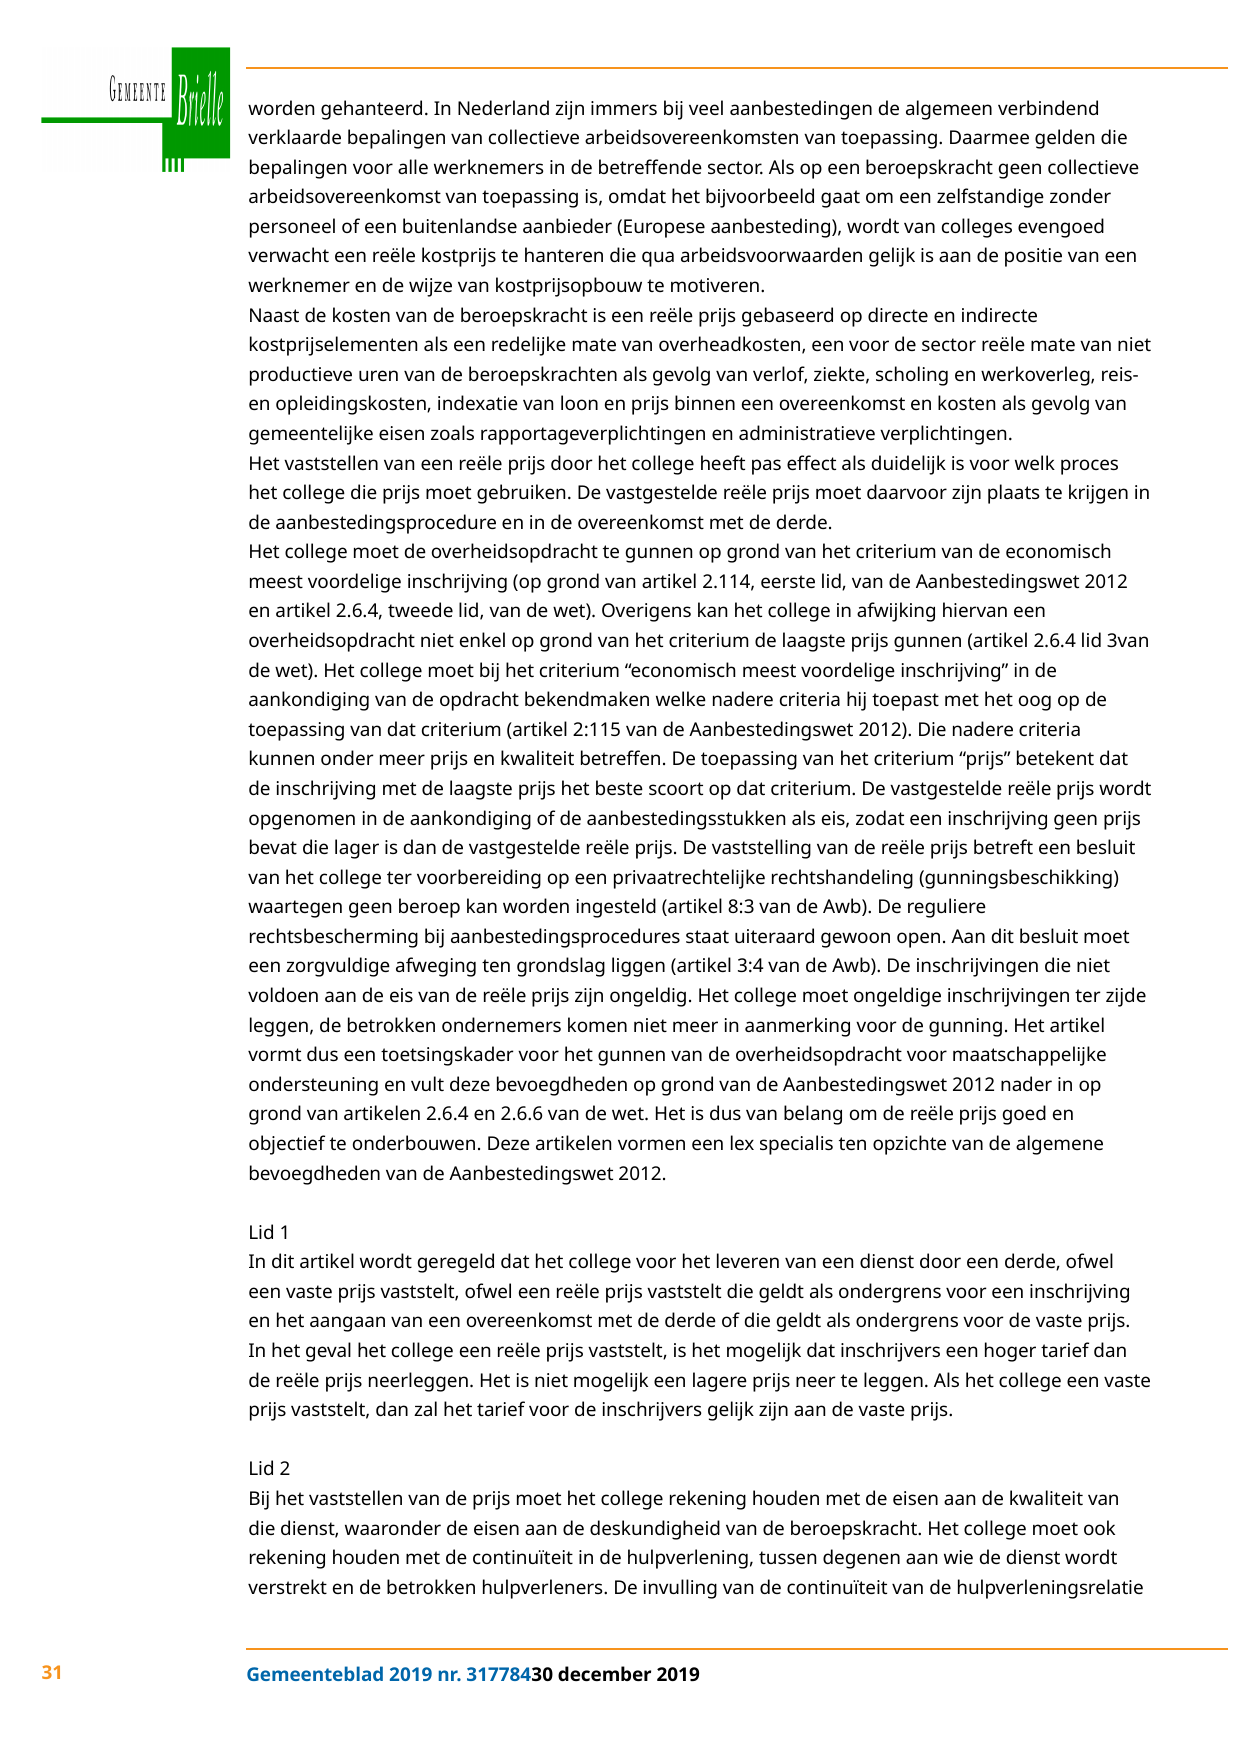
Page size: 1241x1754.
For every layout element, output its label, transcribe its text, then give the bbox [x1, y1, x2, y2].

text Bij het vaststellen van de prijs moet het college rekening houden met de eisen aan de kwaliteit van die dienst, waaronder de eisen aan de deskundigheid van de beroepskracht. Het college moet ook rekening houden met de continuïteit in de hulpverlening, tussen degenen aan wie de dienst wordt verstrekt en de betrokken hulpverleners. De invulling van de continuïteit van de hulpverleningsrelatie [248, 1485, 1152, 1600]
text Naast de kosten van de beroepskracht is een reële prijs gebaseerd op directe en indirecte kostprijselementen als een redelijke mate van overheadkosten, een voor de sector reële mate van niet productieve uren van de beroepskrachten als gevolg van verlof, ziekte, scholing en werkoverleg, reis- en opleidingskosten, indexatie van loon en prijs binnen een overeenkomst en kosten als gevolg van gemeentelijke eisen zoals rapportageverplichtingen en administratieve verplichtingen. [248, 302, 1152, 446]
text worden gehanteerd. In Nederland zijn immers bij veel aanbestedingen de algemeen verbindend verklaarde bepalingen van collectieve arbeidsovereenkomsten van toepassing. Daarmee gelden die bepalingen voor alle werknemers in de betreffende sector. Als op een beroepskracht geen collectieve arbeidsovereenkomst van toepassing is, omdat het bijvoorbeeld gaat om een zelfstandige zonder personeel of een buitenlandse aanbieder (Europese aanbesteding), wordt van colleges evengoed verwacht een reële kostprijs te hanteren die qua arbeidsvoorwaarden gelijk is aan de positie van een werknemer en de wijze van kostprijsopbouw te motiveren. [248, 95, 1152, 298]
text Lid 1 [248, 1219, 1152, 1245]
text In dit artikel wordt geregeld dat het college voor het leveren van een dienst door een derde, ofwel een vaste prijs vaststelt, ofwel een reële prijs vaststelt die geldt als ondergrens voor een inschrijving en het aangaan van een overeenkomst met de derde of die geldt als ondergrens voor de vaste prijs. In het geval het college een reële prijs vaststelt, is het mogelijk dat inschrijvers een hoger tarief dan de reële prijs neerleggen. Het is niet mogelijk een lagere prijs neer te leggen. Als het college een vaste prijs vaststelt, dan zal het tarief voor de inschrijvers gelijk zijn aan de vaste prijs. [248, 1248, 1152, 1422]
text Het vaststellen van een reële prijs door het college heeft pas effect als duidelijk is voor welk proces het college die prijs moet gebruiken. De vastgestelde reële prijs moet daarvoor zijn plaats te krijgen in de aanbestedingsprocedure en in de overeenkomst met de derde. [248, 450, 1152, 535]
text Lid 2 [248, 1456, 1152, 1481]
text Het college moet de overheidsopdracht te gunnen op grond van het criterium van de economisch meest voordelige inschrijving (op grond van artikel 2.114, eerste lid, van de Aanbestedingswet 2012 en artikel 2.6.4, tweede lid, van de wet). Overigens kan het college in afwijking hiervan een overheidsopdracht niet enkel op grond van het criterium de laagste prijs gunnen (artikel 2.6.4 lid 3van de wet). Het college moet bij het criterium “economisch meest voordelige inschrijving” in de aankondiging van de opdracht bekendmaken welke nadere criteria hij toepast met het oog op de toepassing van dat criterium (artikel 2:115 van de Aanbestedingswet 2012). Die nadere criteria kunnen onder meer prijs en kwaliteit betreffen. De toepassing van het criterium “prijs” betekent dat de inschrijving met de laagste prijs het beste scoort op dat criterium. De vastgestelde reële prijs wordt opgenomen in de aankondiging of de aanbestedingsstukken als eis, zodat een inschrijving geen prijs bevat die lager is dan de vastgestelde reële prijs. De vaststelling van de reële prijs betreft een besluit van het college ter voorbereiding op een privaatrechtelijke rechtshandeling (gunningsbeschikking) waartegen geen beroep kan worden ingesteld (artikel 8:3 van de Awb). De reguliere rechtsbescherming bij aanbestedingsprocedures staat uiteraard gewoon open. Aan dit besluit moet een zorgvuldige afweging ten grondslag liggen (artikel 3:4 van de Awb). De inschrijvingen die niet voldoen aan de eis van de reële prijs zijn ongeldig. Het college moet ongeldige inschrijvingen ter zijde leggen, de betrokken ondernemers komen niet meer in aanmerking voor de gunning. Het artikel vormt dus een toetsingskader voor het gunnen van de overheidsopdracht voor maatschappelijke ondersteuning en vult deze bevoegdheden op grond van de Aanbestedingswet 2012 nader in op grond van artikelen 2.6.4 en 2.6.6 van de wet. Het is dus van belang om de reële prijs goed en objectief te onderbouwen. Deze artikelen vormen een lex specialis ten opzichte van de algemene bevoegdheden van de Aanbestedingswet 2012. [248, 538, 1152, 1186]
picture [41, 47, 231, 172]
